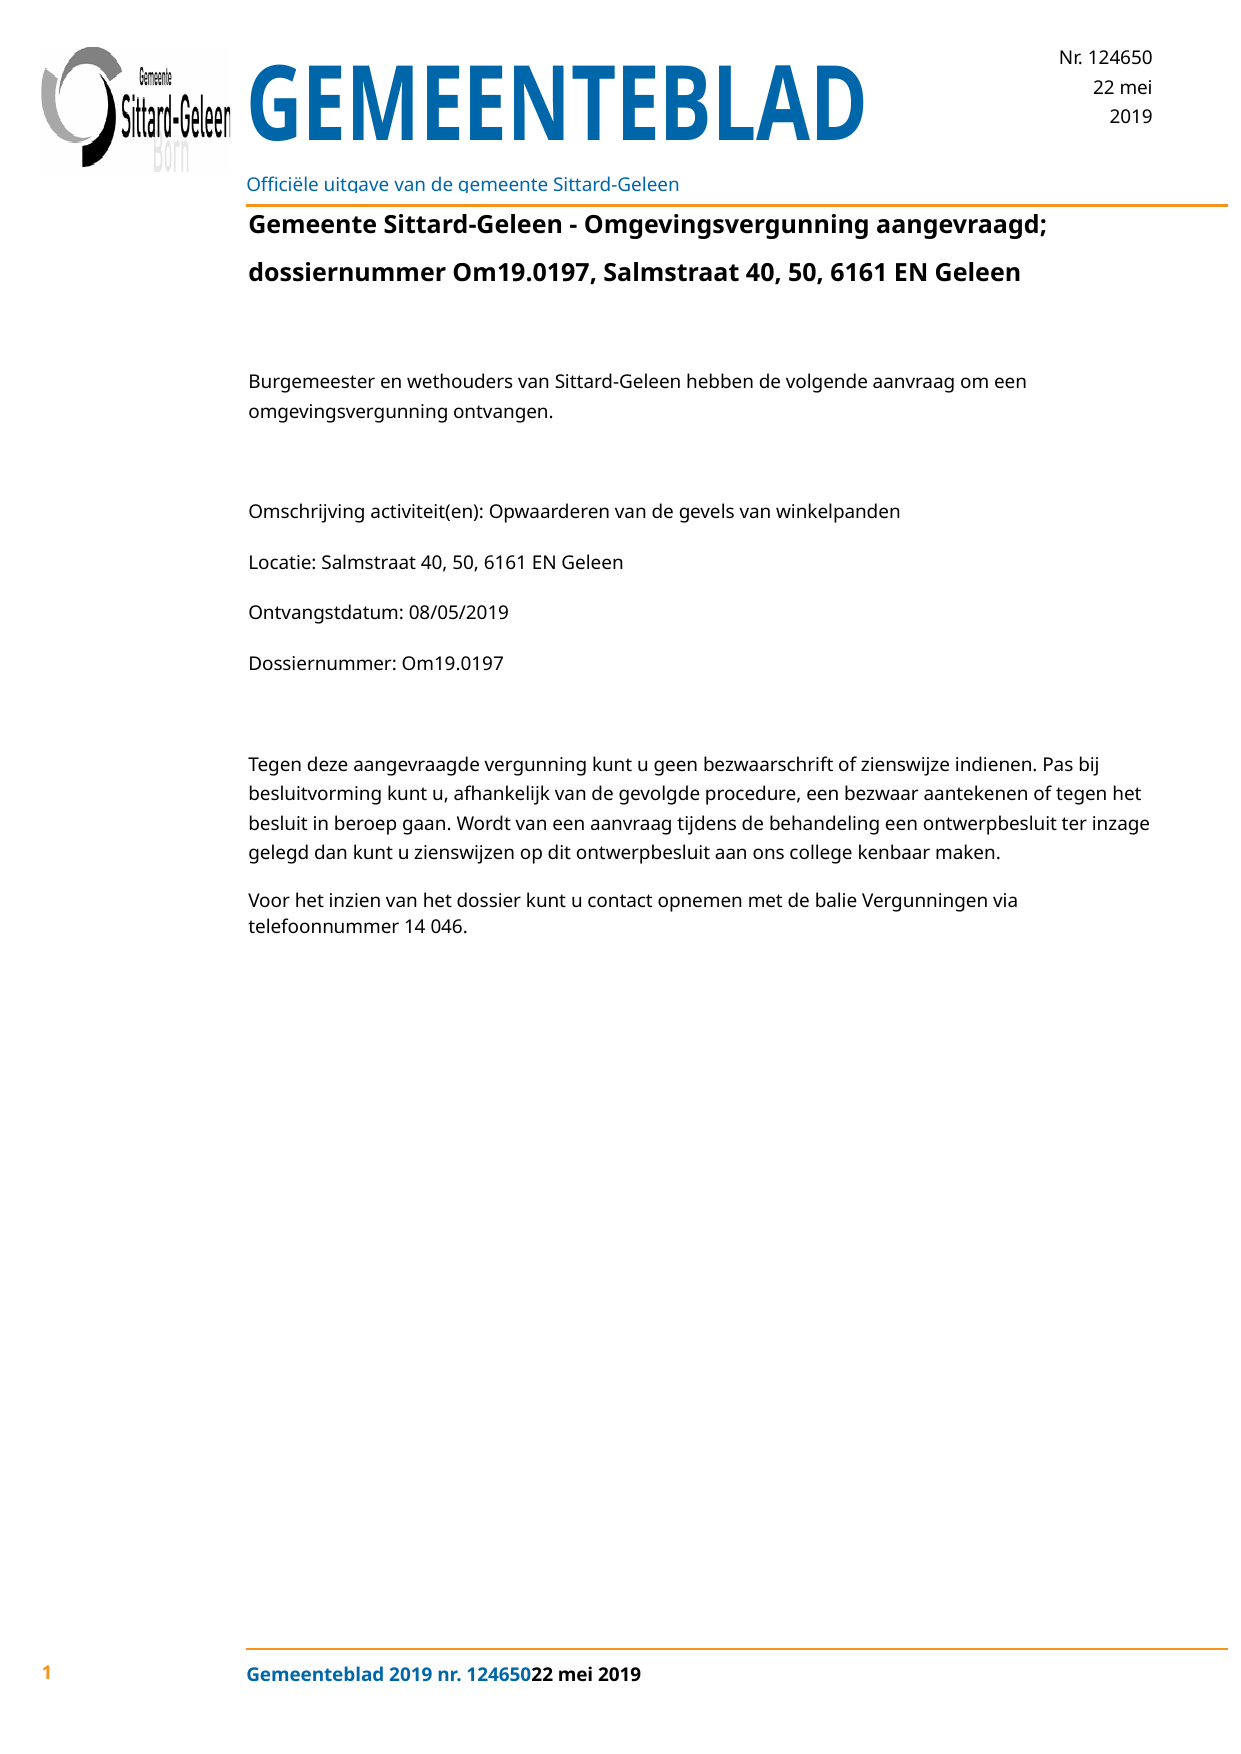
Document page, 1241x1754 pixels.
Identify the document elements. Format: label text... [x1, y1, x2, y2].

text Tegen deze aangevraagde vergunning kunt u geen bezwaarschrift of zienswijze indienen. Pas bij besluitvorming kunt u, afhankelijk van de gevolgde procedure, een bezwaar aantekenen of tegen het besluit in beroep gaan. Wordt van een aanvraag tijdens de behandeling een ontwerpbesluit ter inzage gelegd dan kunt u zienswijzen op dit ontwerpbesluit aan ons college kenbaar maken. [248, 751, 1152, 865]
text Omschrijving activiteit(en): Opwaarderen van de gevels van winkelpanden [248, 499, 1152, 524]
text Ontvangstdatum: 08/05/2019 [248, 599, 1152, 625]
picture [41, 47, 231, 172]
text Burgemeester en wethouders van Sittard-Geleen hebben de volgende aanvraag om een omgevingsvergunning ontvangen. [248, 368, 1152, 424]
text Voor het inzien van het dossier kunt u contact opnemen met de balie Vergunningen via telefoonnummer 14 046. [248, 887, 1152, 939]
text Dossiernummer: Om19.0197 [248, 650, 1152, 676]
text Locatie: Salmstraat 40, 50, 6161 EN Geleen [248, 549, 1152, 575]
text Gemeente Sittard-Geleen - Omgevingsvergunning aangevraagd; dossiernummer Om19.0197, Salmstraat 40, 50, 6161 EN Geleen [248, 207, 1152, 288]
